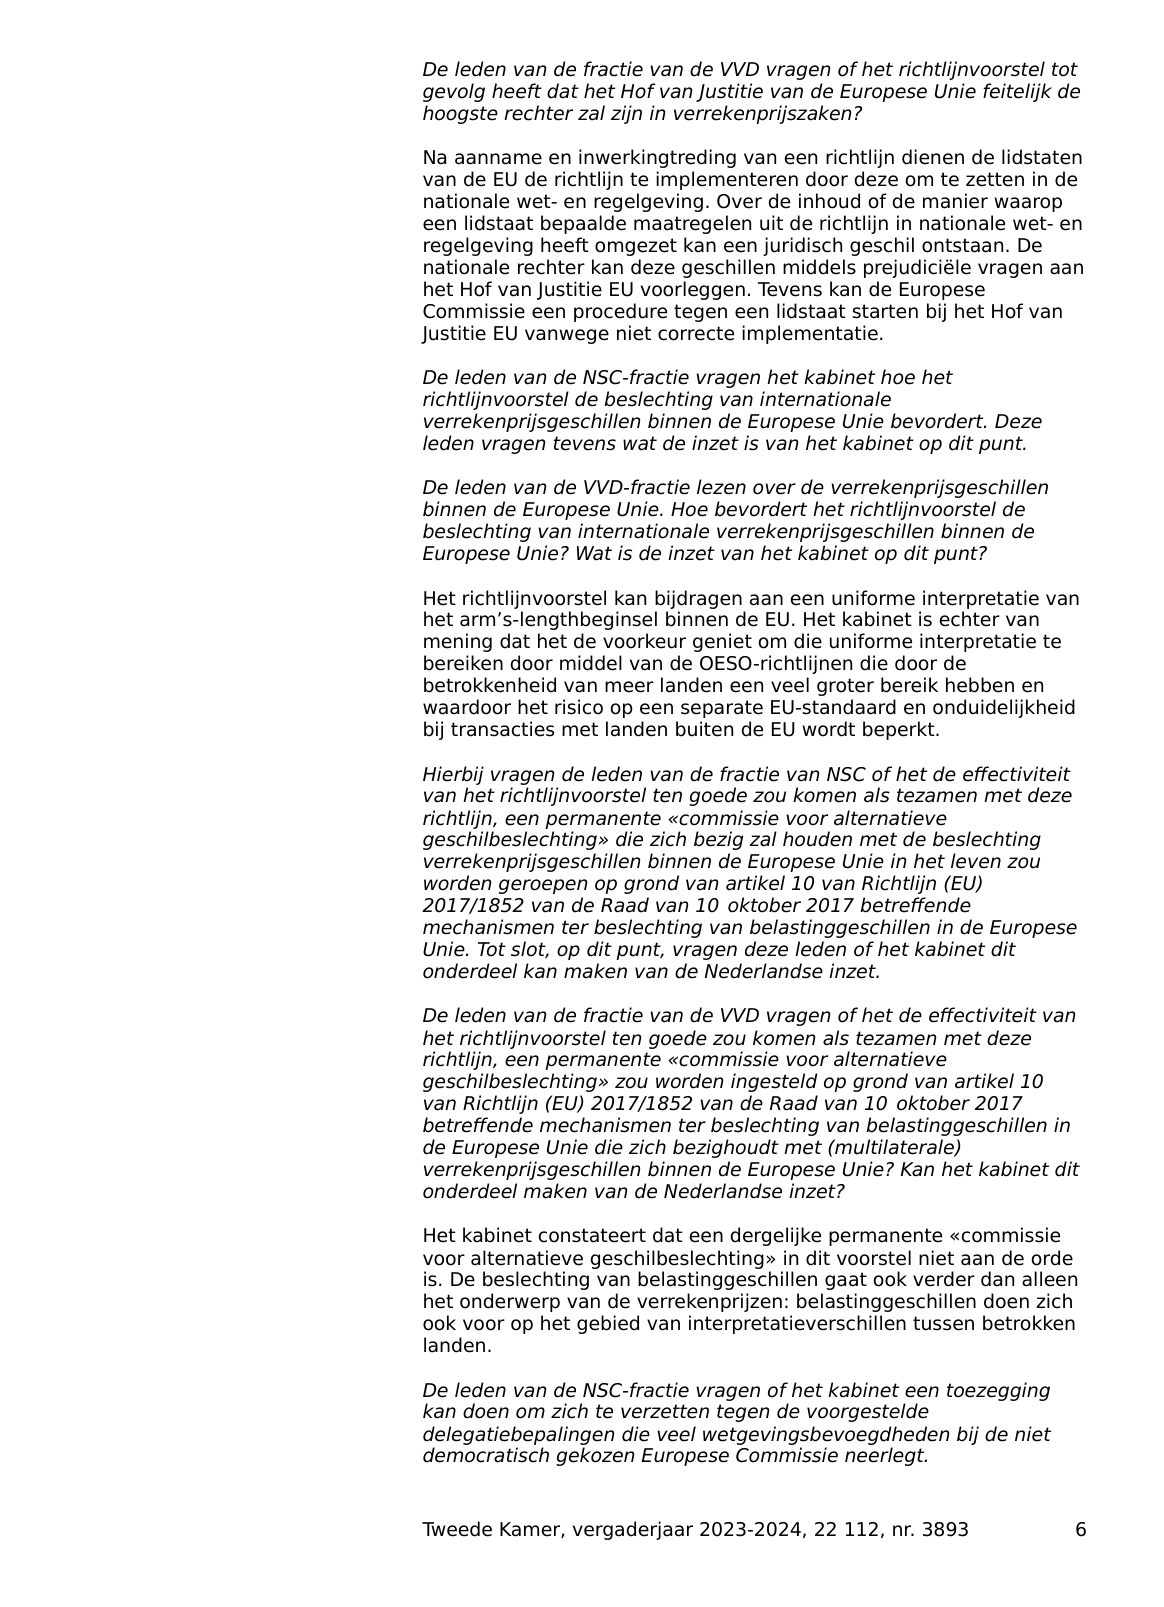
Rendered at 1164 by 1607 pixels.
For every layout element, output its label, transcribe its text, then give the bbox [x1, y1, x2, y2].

text Het kabinet constateert dat een dergelijke permanente «commissie voor alternatieve geschilbeslechting» in dit voorstel niet aan de orde is. De beslechting van belastinggeschillen gaat ook verder dan alleen het onderwerp van de verrekenprijzen: belastinggeschillen doen zich ook voor op het gebied van interpretatieverschillen tussen betrokken landen. [422, 1225, 1087, 1357]
text Het richtlijnvoorstel kan bijdragen aan een uniforme interpretatie van het arm’s-lengthbeginsel binnen de EU. Het kabinet is echter van mening dat het de voorkeur geniet om die uniforme interpretatie te bereiken door middel van de OESO-richtlijnen die door de betrokkenheid van meer landen een veel groter bereik hebben en waardoor het risico op een separate EU-standaard en onduidelijkheid bij transacties met landen buiten de EU wordt beperkt. [422, 587, 1087, 741]
text De leden van de NSC-fractie vragen het kabinet hoe het richtlijnvoorstel de beslechting van internationale verrekenprijsgeschillen binnen de Europese Unie bevordert. Deze leden vragen tevens wat de inzet is van het kabinet op dit punt. [422, 367, 1087, 455]
text De leden van de fractie van de VVD vragen of het richtlijnvoorstel tot gevolg heeft dat het Hof van Justitie van de Europese Unie feitelijk de hoogste rechter zal zijn in verrekenprijszaken? [422, 59, 1087, 125]
text De leden van de fractie van de VVD vragen of het de effectiviteit van het richtlijnvoorstel ten goede zou komen als tezamen met deze richtlijn, een permanente «commissie voor alternatieve geschilbeslechting» zou worden ingesteld op grond van artikel 10 van Richtlijn (EU) 2017/1852 van de Raad van 10 oktober 2017 betreffende mechanismen ter beslechting van belastinggeschillen in de Europese Unie die zich bezighoudt met (multilaterale) verrekenprijsgeschillen binnen de Europese Unie? Kan het kabinet dit onderdeel maken van de Nederlandse inzet? [422, 1005, 1087, 1203]
text De leden van de VVD-fractie lezen over de verrekenprijsgeschillen binnen de Europese Unie. Hoe bevordert het richtlijnvoorstel de beslechting van internationale verrekenprijsgeschillen binnen de Europese Unie? Wat is de inzet van het kabinet op dit punt? [422, 477, 1087, 565]
text Hierbij vragen de leden van de fractie van NSC of het de effectiviteit van het richtlijnvoorstel ten goede zou komen als tezamen met deze richtlijn, een permanente «commissie voor alternatieve geschilbeslechting» die zich bezig zal houden met de beslechting verrekenprijsgeschillen binnen de Europese Unie in het leven zou worden geroepen op grond van artikel 10 van Richtlijn (EU) 2017/1852 van de Raad van 10 oktober 2017 betreffende mechanismen ter beslechting van belastinggeschillen in de Europese Unie. Tot slot, op dit punt, vragen deze leden of het kabinet dit onderdeel kan maken van de Nederlandse inzet. [422, 763, 1087, 983]
text Na aanname en inwerkingtreding van een richtlijn dienen de lidstaten van de EU de richtlijn te implementeren door deze om te zetten in de nationale wet- en regelgeving. Over de inhoud of de manier waarop een lidstaat bepaalde maatregelen uit de richtlijn in nationale wet- en regelgeving heeft omgezet kan een juridisch geschil ontstaan. De nationale rechter kan deze geschillen middels prejudiciële vragen aan het Hof van Justitie EU voorleggen. Tevens kan de Europese Commissie een procedure tegen een lidstaat starten bij het Hof van Justitie EU vanwege niet correcte implementatie. [422, 147, 1087, 345]
text De leden van de NSC-fractie vragen of het kabinet een toezegging kan doen om zich te verzetten tegen de voorgestelde delegatiebepalingen die veel wetgevingsbevoegdheden bij de niet democratisch gekozen Europese Commissie neerlegt. [422, 1379, 1087, 1467]
